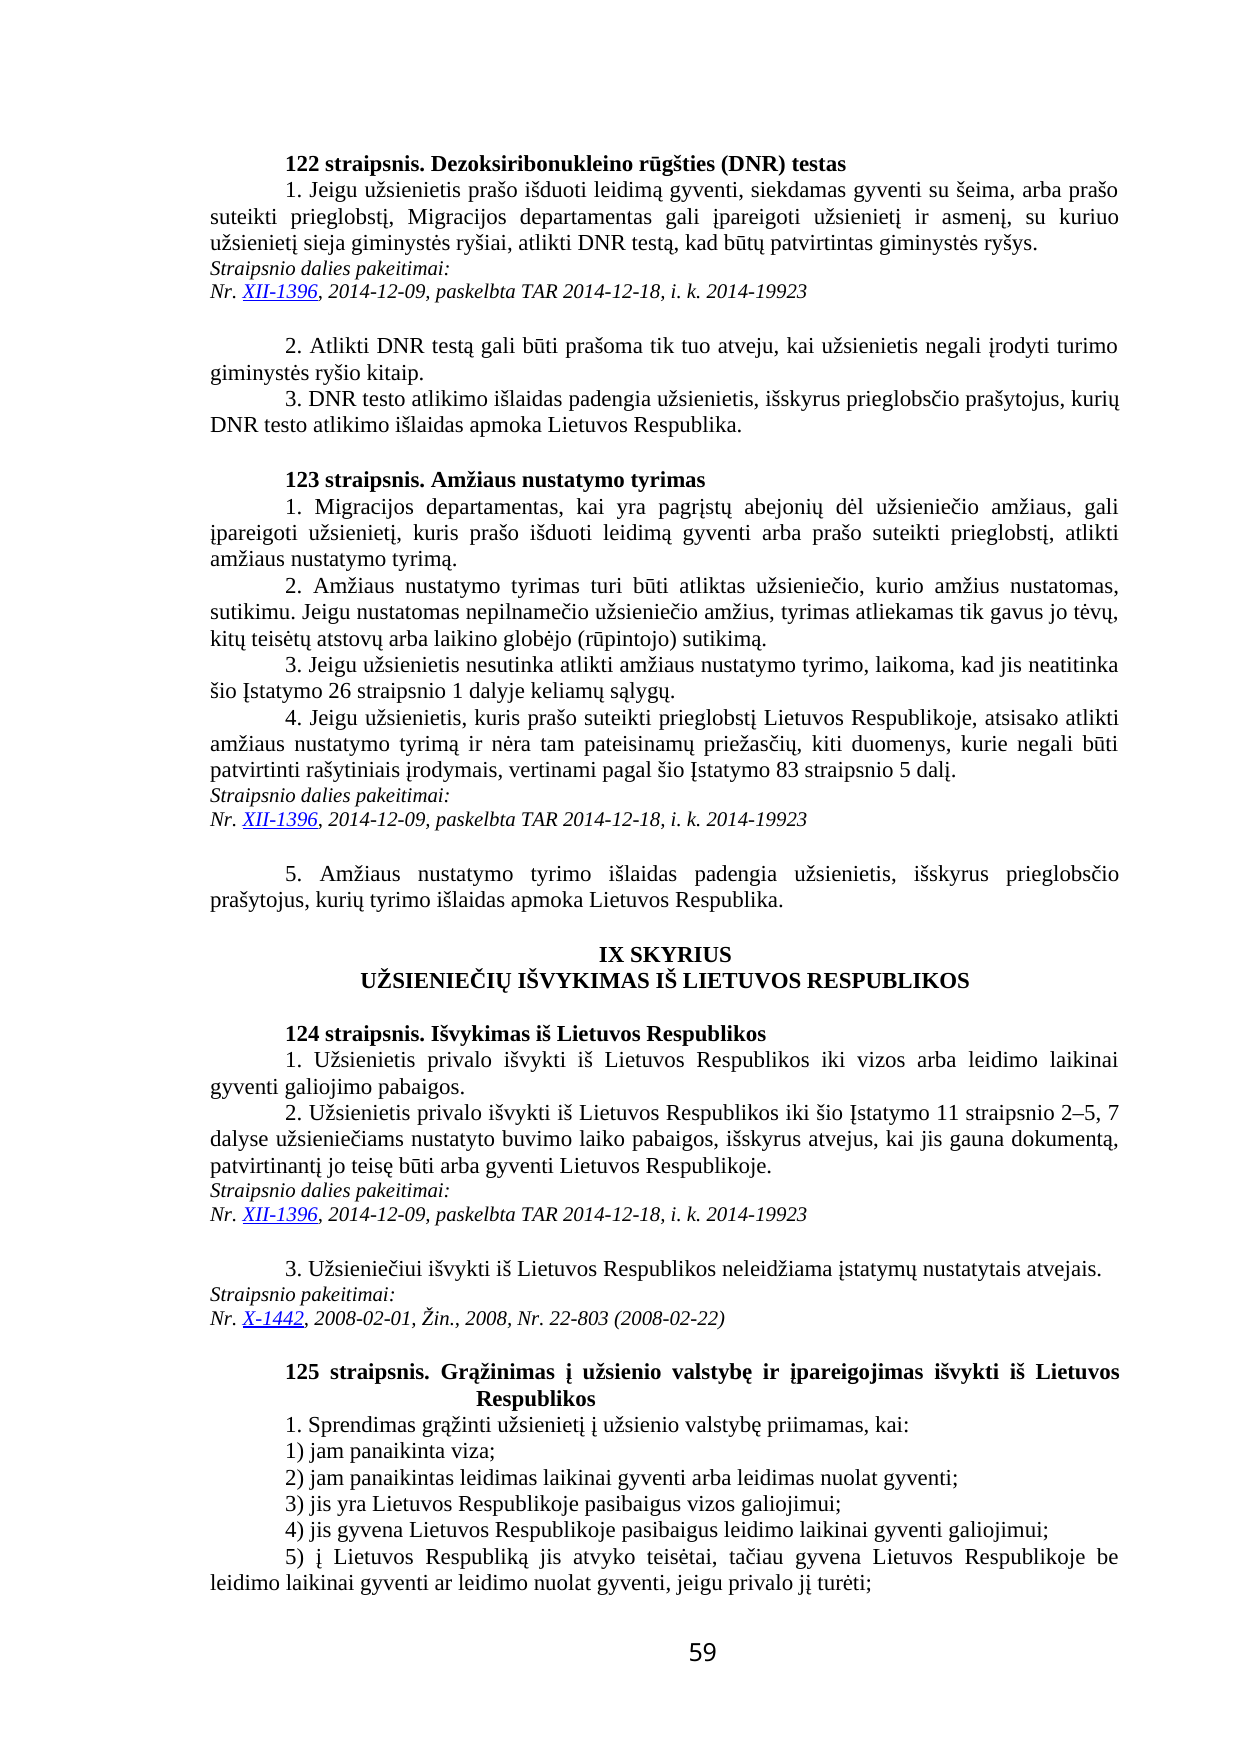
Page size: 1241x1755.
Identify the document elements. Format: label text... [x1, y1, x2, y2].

text 3. DNR testo atlikimo išlaidas padengia užsienietis, išskyrus prieglobsčio prašytojus, kurių DNR testo atlikimo išlaidas apmoka Lietuvos Respublika. [210, 385, 1120, 438]
text 1) jam panaikinta viza; [210, 1437, 1120, 1464]
text 2. Amžiaus nustatymo tyrimas turi būti atliktas užsieniečio, kurio amžius nustatomas, sutikimu. Jeigu nustatomas nepilnamečio užsieniečio amžius, tyrimas atliekamas tik gavus jo tėvų, kitų teisėtų atstovų arba laikino globėjo (rūpintojo) sutikimą. [210, 572, 1120, 651]
text 5. Amžiaus nustatymo tyrimo išlaidas padengia užsienietis, išskyrus prieglobsčio prašytojus, kurių tyrimo išlaidas apmoka Lietuvos Respublika. [210, 859, 1120, 912]
text 1. Užsienietis privalo išvykti iš Lietuvos Respublikos iki vizos arba leidimo laikinai gyventi galiojimo pabaigos. [210, 1046, 1120, 1099]
text 1. Migracijos departamentas, kai yra pagrįstų abejonių dėl užsieniečio amžiaus, gali įpareigoti užsienietį, kuris prašo išduoti leidimą gyventi arba prašo suteikti prieglobstį, atlikti amžiaus nustatymo tyrimą. [210, 493, 1120, 572]
text UŽSIENIEČIŲ IŠVYKIMAS IŠ LIETUVOS RESPUBLIKOS [210, 967, 1120, 994]
text IX SKYRIUS [210, 941, 1120, 967]
text 3) jis yra Lietuvos Respublikoje pasibaigus vizos galiojimui; [210, 1490, 1120, 1516]
text 4. Jeigu užsienietis, kuris prašo suteikti prieglobstį Lietuvos Respublikoje, atsisako atlikti amžiaus nustatymo tyrimą ir nėra tam pateisinamų priežasčių, kiti duomenys, kurie negali būti patvirtinti rašytiniais įrodymais, vertinami pagal šio Įstatymo 83 straipsnio 5 dalį. [210, 704, 1120, 783]
text Straipsnio dalies pakeitimai: [210, 255, 1120, 279]
text 124 straipsnis. Išvykimas iš Lietuvos Respublikos [210, 1020, 1120, 1046]
text 125 straipsnis. Grąžinimas į užsienio valstybę ir įpareigojimas išvykti iš Lietuvos Respublikos [285, 1358, 1120, 1411]
text Nr. XII-1396, 2014-12-09, paskelbta TAR 2014-12-18, i. k. 2014-19923 [210, 1202, 1120, 1226]
text 4) jis gyvena Lietuvos Respublikoje pasibaigus leidimo laikinai gyventi galiojimui; [210, 1516, 1120, 1543]
text 2. Užsienietis privalo išvykti iš Lietuvos Respublikos iki šio Įstatymo 11 straipsnio 2–5, 7 dalyse užsieniečiams nustatyto buvimo laiko pabaigos, išskyrus atvejus, kai jis gauna dokumentą, patvirtinantį jo teisę būti arba gyventi Lietuvos Respublikoje. [210, 1099, 1120, 1178]
text 3. Užsieniečiui išvykti iš Lietuvos Respublikos neleidžiama įstatymų nustatytais atvejais. [210, 1255, 1120, 1281]
text 2) jam panaikintas leidimas laikinai gyventi arba leidimas nuolat gyventi; [210, 1464, 1120, 1490]
text Nr. XII-1396, 2014-12-09, paskelbta TAR 2014-12-18, i. k. 2014-19923 [210, 807, 1120, 831]
text 2. Atlikti DNR testą gali būti prašoma tik tuo atveju, kai užsienietis negali įrodyti turimo giminystės ryšio kitaip. [210, 332, 1120, 385]
text Nr. X-1442, 2008-02-01, Žin., 2008, Nr. 22-803 (2008-02-22) [210, 1306, 1120, 1329]
text Straipsnio dalies pakeitimai: [210, 1178, 1120, 1202]
subtitle 123 straipsnis. Amžiaus nustatymo tyrimas [210, 466, 1120, 493]
text 1. Sprendimas grąžinti užsienietį į užsienio valstybę priimamas, kai: [210, 1411, 1120, 1437]
text 5) į Lietuvos Respubliką jis atvyko teisėtai, tačiau gyvena Lietuvos Respublikoje be leidimo laikinai gyventi ar leidimo nuolat gyventi, jeigu privalo jį turėti; [210, 1543, 1120, 1596]
text Nr. XII-1396, 2014-12-09, paskelbta TAR 2014-12-18, i. k. 2014-19923 [210, 279, 1120, 303]
text Straipsnio dalies pakeitimai: [210, 783, 1120, 807]
text 3. Jeigu užsienietis nesutinka atlikti amžiaus nustatymo tyrimo, laikoma, kad jis neatitinka šio Įstatymo 26 straipsnio 1 dalyje keliamų sąlygų. [210, 651, 1120, 704]
subtitle 122 straipsnis. Dezoksiribonukleino rūgšties (DNR) testas [210, 150, 1120, 176]
text 1. Jeigu užsienietis prašo išduoti leidimą gyventi, siekdamas gyventi su šeima, arba prašo suteikti prieglobstį, Migracijos departamentas gali įpareigoti užsienietį ir asmenį, su kuriuo užsienietį sieja giminystės ryšiai, atlikti DNR testą, kad būtų patvirtintas giminystės ryšys. [210, 176, 1120, 255]
text Straipsnio pakeitimai: [210, 1281, 1120, 1306]
